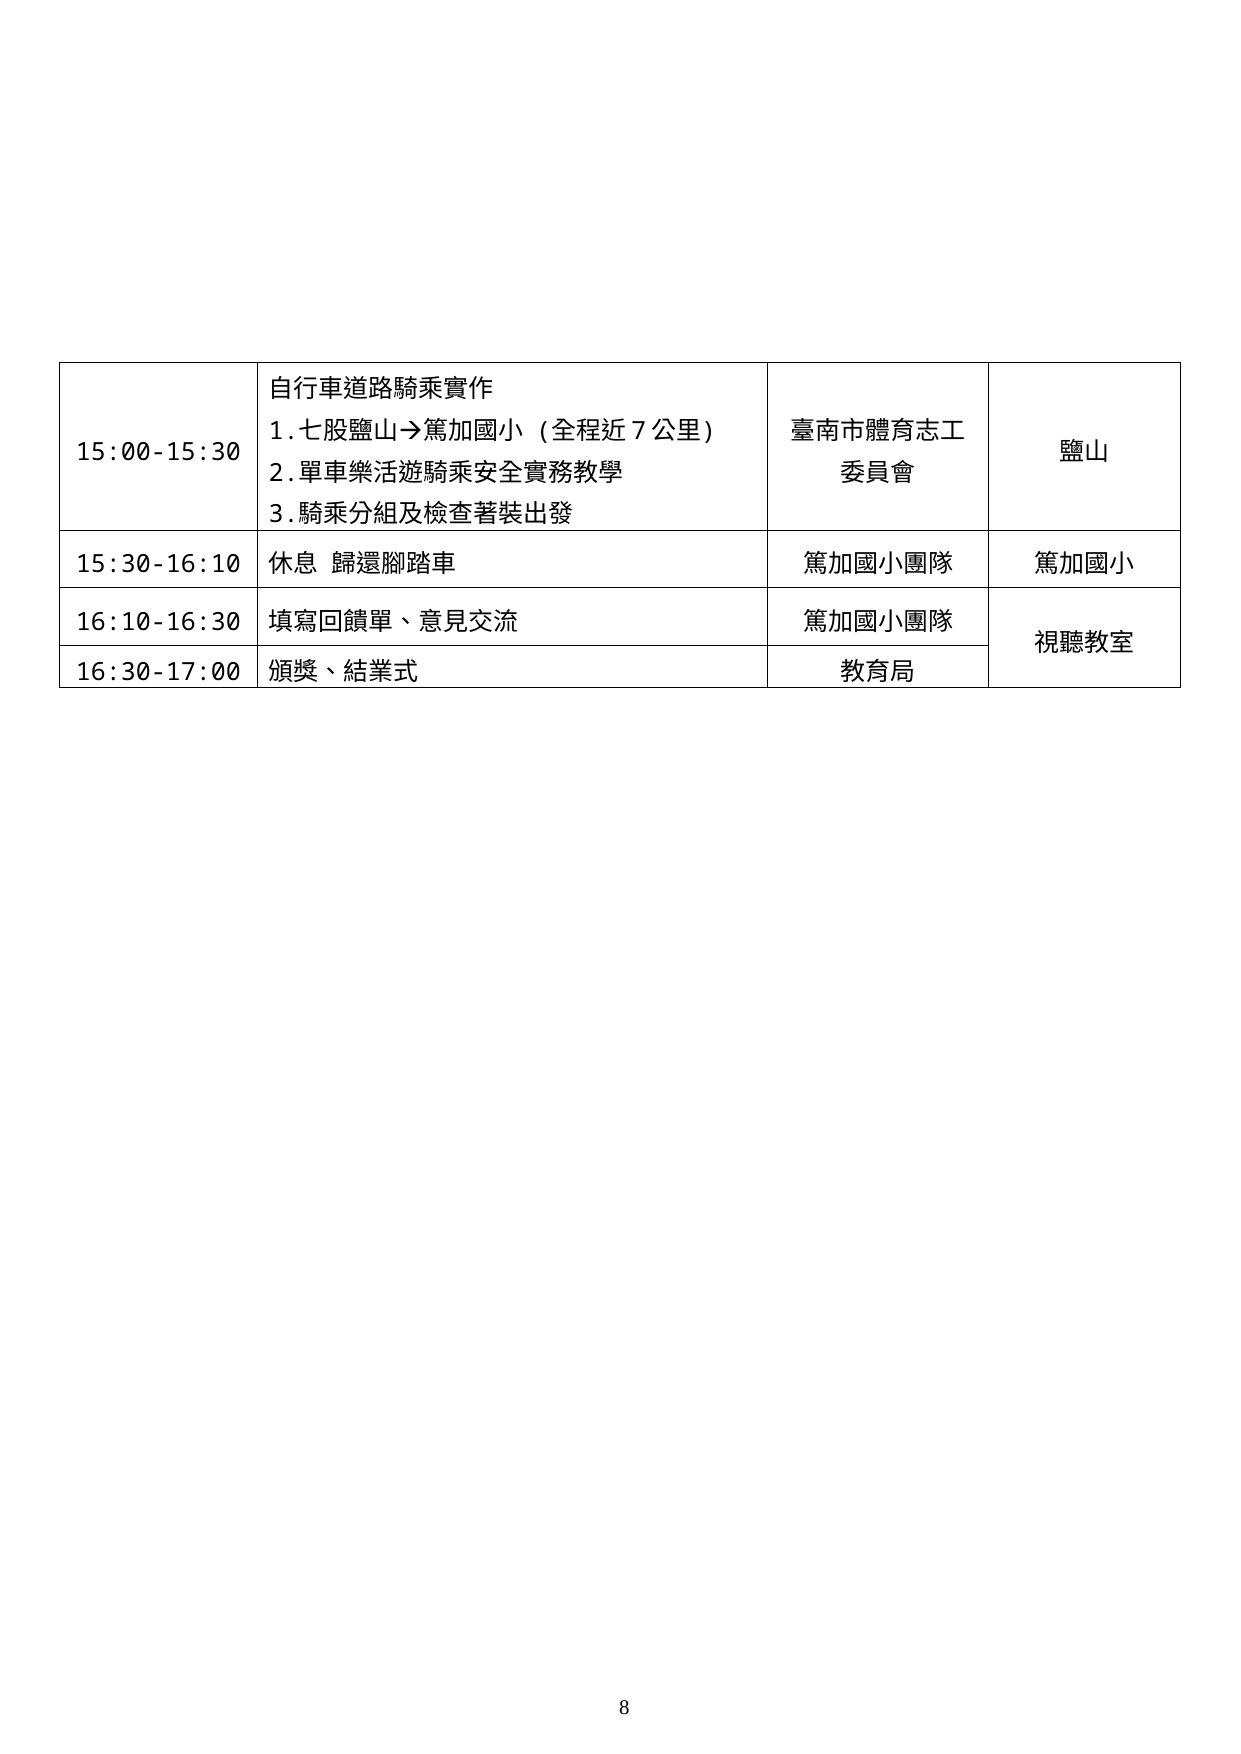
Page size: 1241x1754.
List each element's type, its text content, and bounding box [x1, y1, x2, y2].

table_cell 臺南市體育志工委員會 [768, 363, 988, 530]
table_cell 鹽山 [989, 363, 1180, 530]
table_cell 填寫回饋單、意見交流 [258, 588, 767, 644]
table_cell 篤加國小團隊 [768, 588, 988, 644]
table_cell 自行車道路騎乘實作 1.七股鹽山篤加國小 (全程近7公里) 2.單車樂活遊騎乘安全實務教學 3.騎乘分組及檢查著裝出發 [258, 363, 767, 530]
table_cell 教育局 [768, 646, 988, 687]
table_cell 16:30-17:00 [60, 646, 257, 687]
table_cell 頒獎、結業式 [258, 646, 767, 687]
table_cell 休息 歸還腳踏車 [258, 531, 767, 587]
table_cell 篤加國小 [989, 531, 1180, 587]
table_cell 15:30-16:10 [60, 531, 257, 587]
table_cell 篤加國小團隊 [768, 531, 988, 587]
table_cell 15:00-15:30 [60, 363, 257, 530]
table_cell 16:10-16:30 [60, 588, 257, 644]
table_cell 視聽教室 [989, 588, 1180, 687]
